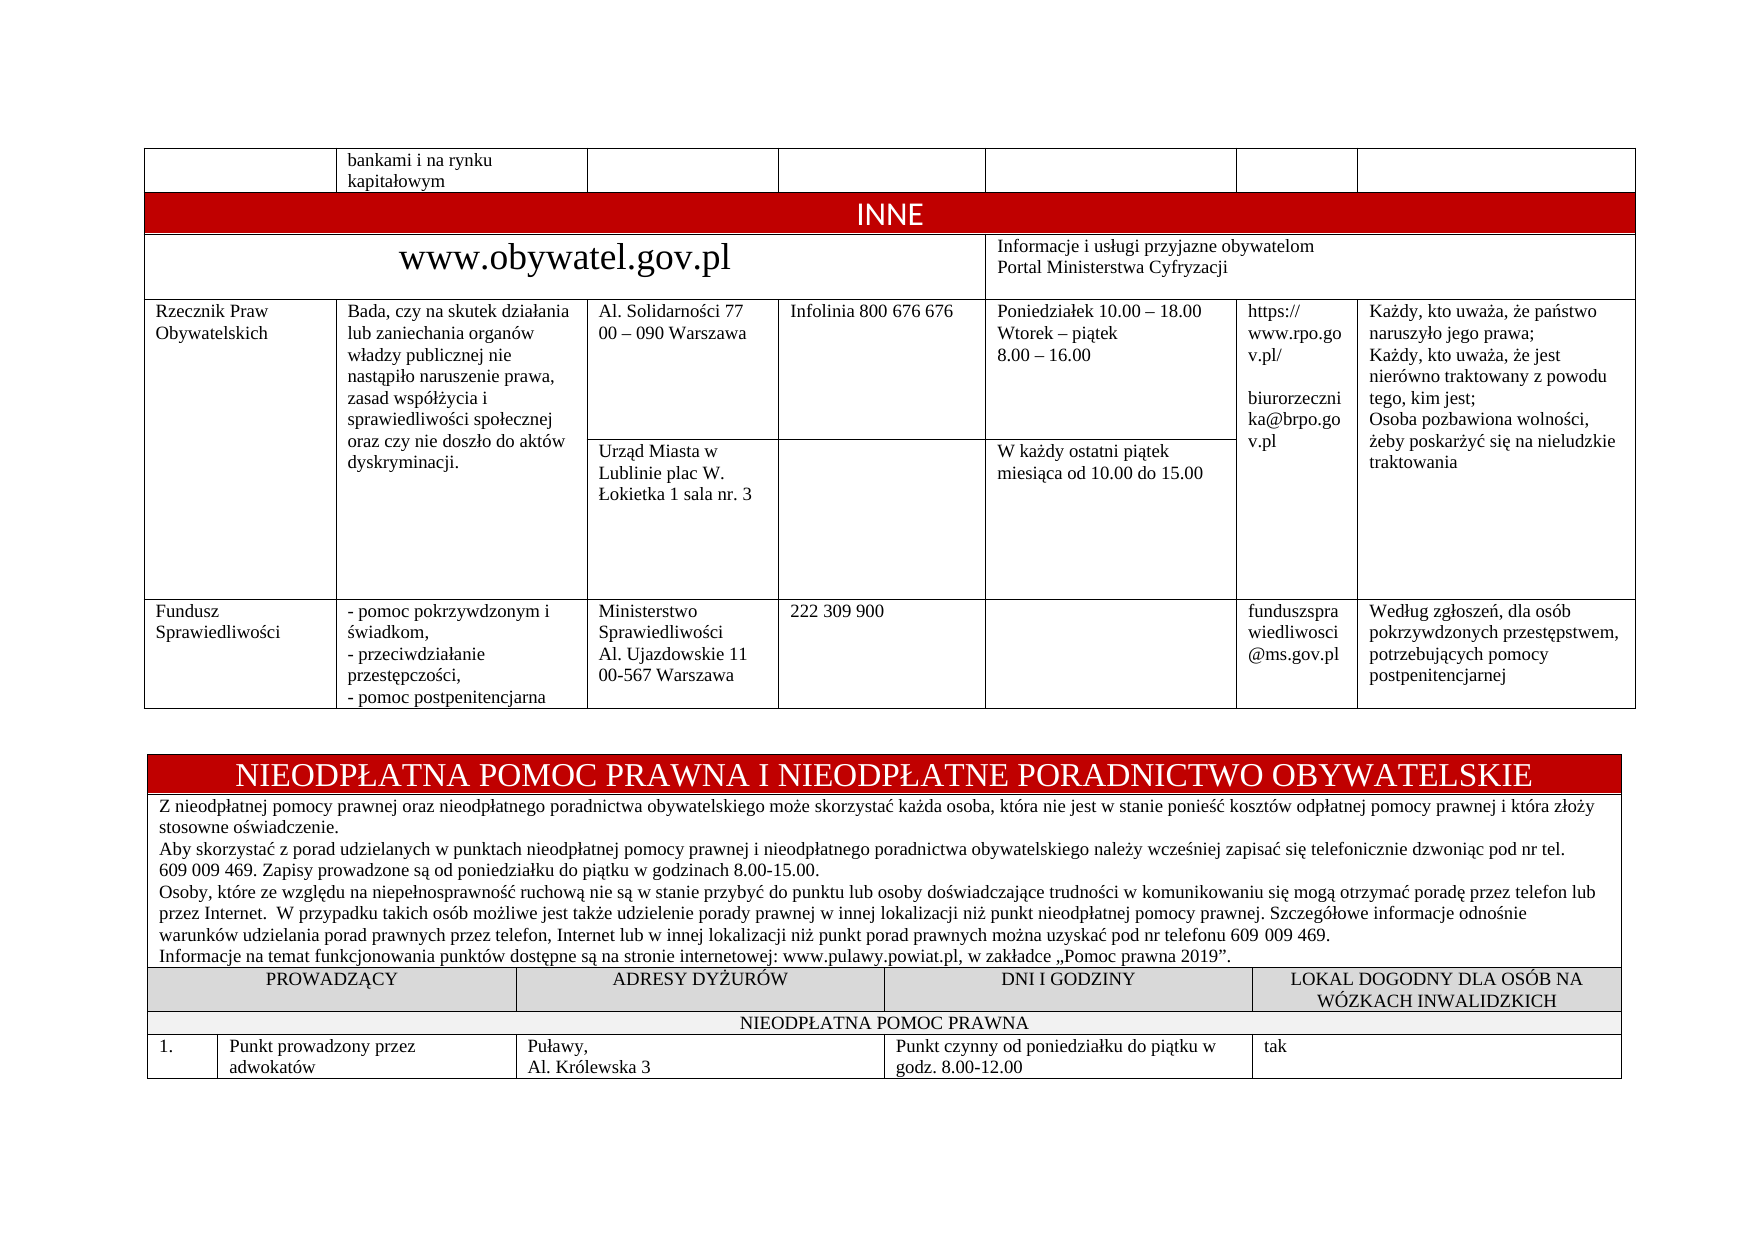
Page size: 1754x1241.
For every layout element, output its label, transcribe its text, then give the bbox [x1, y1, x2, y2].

table_cell [1358, 149, 1635, 192]
table_cell Ministerstwo Sprawiedliwości Al. Ujazdowskie 11 00-567 Warszawa [588, 600, 778, 707]
table_header NIEODPŁATNA POMOC PRAWNA I NIEODPŁATNE PORADNICTWO OBYWATELSKIE [148, 755, 1621, 793]
table_cell Al. Solidarności 77 00 – 090 Warszawa [588, 300, 778, 439]
table_cell [588, 149, 778, 192]
table_cell - pomoc pokrzywdzonym i świadkom, - przeciwdziałanie przestępczości, - pomoc postpenitencjarna [337, 600, 587, 707]
table_cell Puławy, Al. Królewska 3 [517, 1035, 884, 1078]
table_cell 222 309 900 [779, 600, 985, 707]
table_cell tak [1253, 1035, 1621, 1078]
table_cell NIEODPŁATNA POMOC PRAWNA [148, 1012, 1621, 1034]
table_cell [145, 149, 336, 192]
table_cell INNE [145, 193, 1635, 233]
table_cell [986, 149, 1236, 192]
table_cell Punkt czynny od poniedziałku do piątku w godz. 8.00-12.00 [885, 1035, 1252, 1078]
table_cell Według zgłoszeń, dla osób pokrzywdzonych przestępstwem, potrzebujących pomocy postpenitencjarnej [1358, 600, 1635, 707]
table_cell Fundusz Sprawiedliwości [145, 600, 336, 707]
table_cell ADRESY DYŻURÓW [517, 968, 884, 1011]
table_cell DNI I GODZINY [885, 968, 1252, 1011]
table_cell www.obywatel.gov.pl [145, 235, 985, 299]
table_cell Bada, czy na skutek działania lub zaniechania organów władzy publicznej nie nastąpiło naruszenie prawa, zasad współżycia i sprawiedliwości społecznej oraz czy nie doszło do aktów dyskryminacji. [337, 300, 587, 598]
table_cell Punkt prowadzony przez adwokatów [218, 1035, 516, 1078]
table_cell W każdy ostatni piątek miesiąca od 10.00 do 15.00 [986, 440, 1236, 598]
table_cell funduszsprawiedliwosci@ms.gov.pl [1237, 600, 1357, 707]
table_cell [779, 149, 985, 192]
table_cell PROWADZĄCY [148, 968, 516, 1011]
table_cell Każdy, kto uważa, że państwo naruszyło jego prawa; Każdy, kto uważa, że jest nierówno traktowany z powodu tego, kim jest; Osoba pozbawiona wolności, żeby poskarżyć się na nieludzkie traktowania [1358, 300, 1635, 598]
table_cell 1. [148, 1035, 217, 1078]
table_cell LOKAL DOGODNY DLA OSÓB NA WÓZKACH INWALIDZKICH [1253, 968, 1621, 1011]
table_cell [986, 600, 1236, 707]
table_cell Rzecznik Praw Obywatelskich [145, 300, 336, 598]
table_cell Informacje i usługi przyjazne obywatelom Portal Ministerstwa Cyfryzacji [986, 235, 1635, 299]
table_cell [1237, 149, 1357, 192]
table_cell Urząd Miasta w Lublinie plac W. Łokietka 1 sala nr. 3 [588, 440, 778, 598]
table_cell https://www.rpo.gov.pl/ biurorzecznika@brpo.gov.pl [1237, 300, 1357, 598]
table_cell [779, 440, 985, 598]
table_cell bankami i na rynku kapitałowym [337, 149, 587, 192]
table_cell Infolinia 800 676 676 [779, 300, 985, 439]
table_cell Poniedziałek 10.00 – 18.00 Wtorek – piątek 8.00 – 16.00 [986, 300, 1236, 439]
table_cell Z nieodpłatnej pomocy prawnej oraz nieodpłatnego poradnictwa obywatelskiego może skorzystać każda osoba, która nie jest w stanie ponieść kosztów odpłatnej pomocy prawnej i która złoży stosowne oświadczenie. Aby skorzystać z porad udzielanych w punktach nieodpłatnej pomocy prawnej i nieodpłatnego poradnictwa obywatelskiego należy wcześniej zapisać się telefonicznie dzwoniąc pod nr tel. 609 009 469. Zapisy prowadzone są od poniedziałku do piątku w godzinach 8.00-15.00. Osoby, które ze względu na niepełnosprawność ruchową nie są w stanie przybyć do punktu lub osoby doświadczające trudności w komunikowaniu się mogą otrzymać poradę przez telefon lub przez Internet. W przypadku takich osób możliwe jest także udzielenie porady prawnej w innej lokalizacji niż punkt nieodpłatnej pomocy prawnej. Szczegółowe informacje odnośnie warunków udzielania porad prawnych przez telefon, Internet lub w innej lokalizacji niż punkt porad prawnych można uzyskać pod nr telefonu 609 009 469. Informacje na temat funkcjonowania punktów dostępne są na stronie internetowej: www.pulawy.powiat.pl, w zakładce „Pomoc prawna 2019”. [148, 795, 1621, 967]
